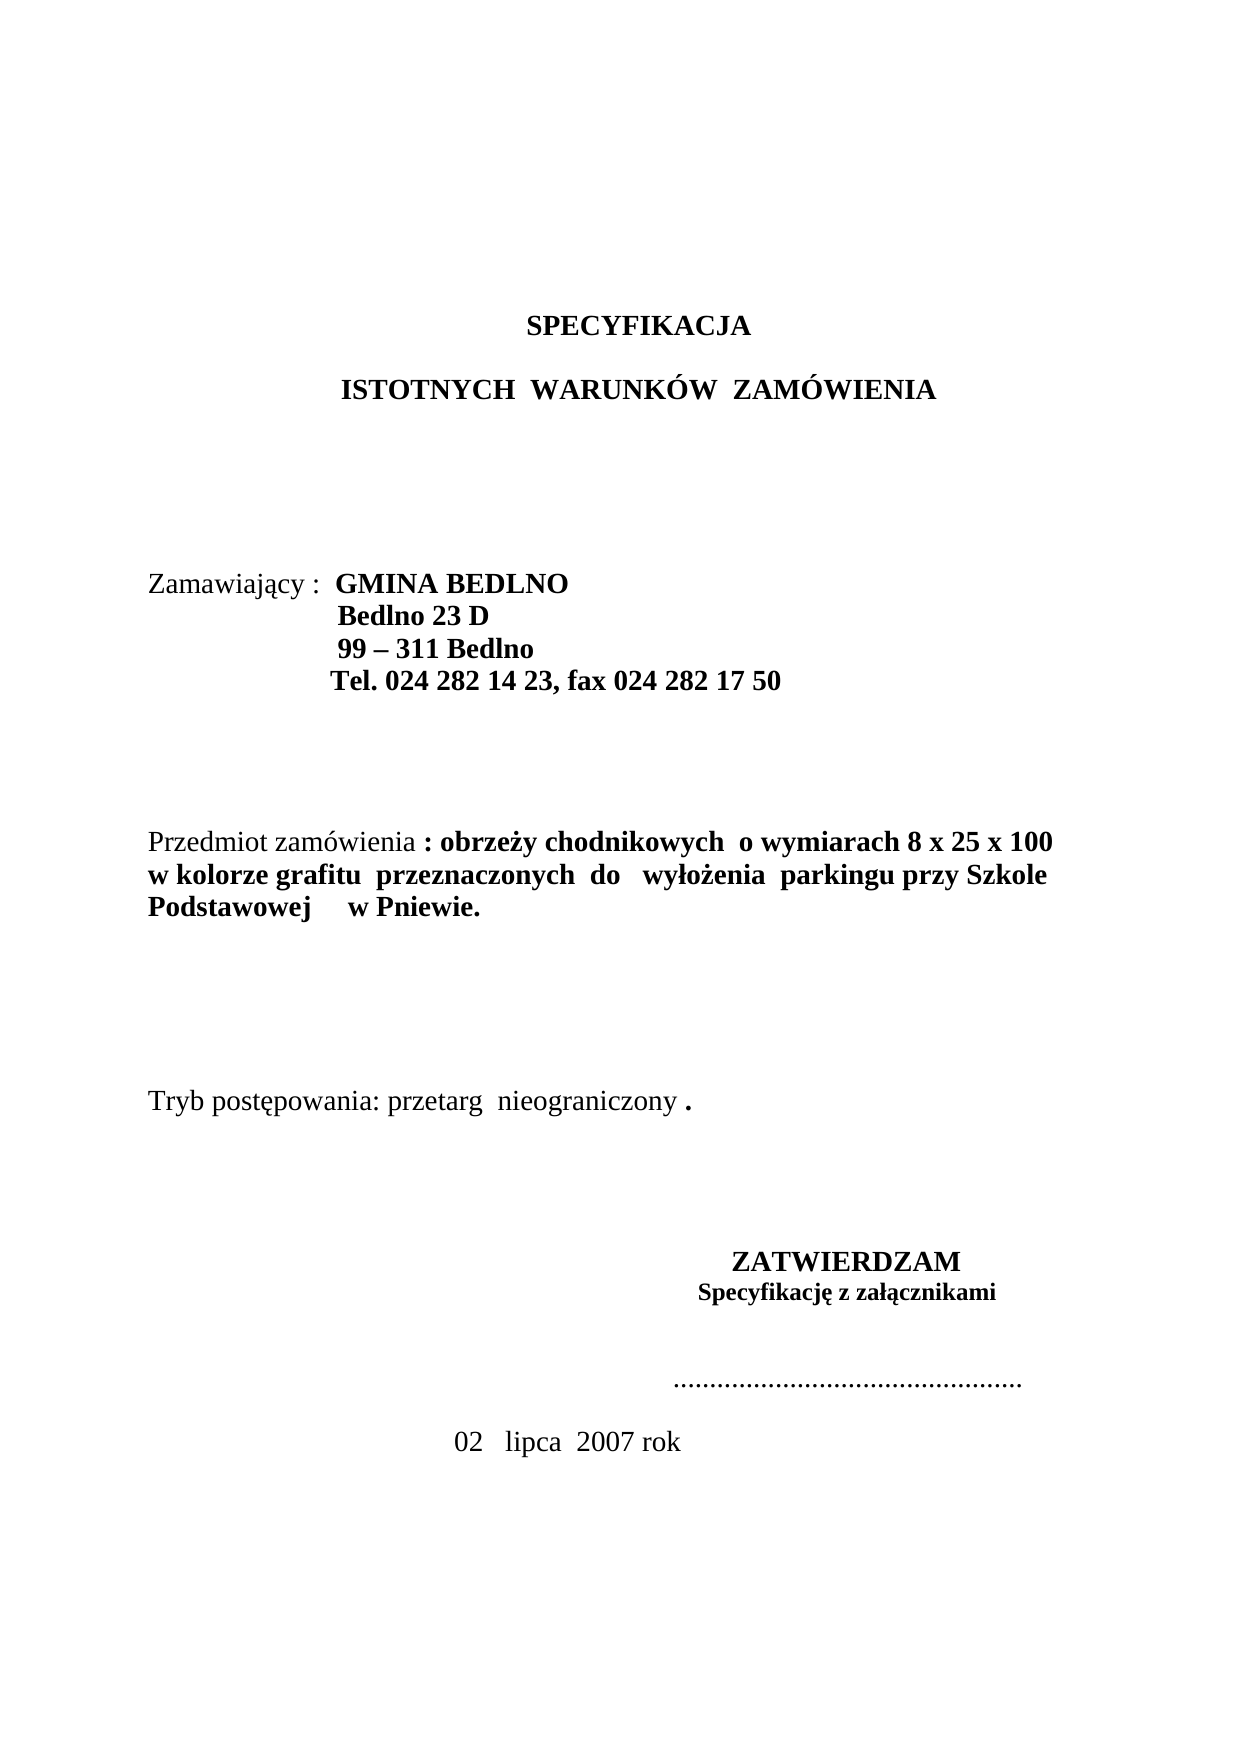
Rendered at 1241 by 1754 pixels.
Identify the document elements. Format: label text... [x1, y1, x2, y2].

text 02 lipca 2007 rok [148, 1426, 1092, 1458]
text Tryb postępowania: przetarg nieograniczony . [148, 1084, 1092, 1116]
text 99 – 311 Bedlno [148, 632, 1092, 664]
text Specyfikację z załącznikami [148, 1278, 1092, 1306]
text Bedlno 23 D [148, 600, 1092, 632]
text Zamawiający : GMINA BEDLNO [148, 567, 1092, 600]
text Tel. 024 282 14 23, fax 024 282 17 50 [148, 664, 1092, 697]
text SPECYFIKACJA [185, 309, 1092, 341]
text ISTOTNYCH WARUNKÓW ZAMÓWIENIA [185, 374, 1092, 406]
text ZATWIERDZAM [148, 1246, 1092, 1278]
text ................................................ [148, 1361, 1092, 1393]
text Przedmiot zamówienia : obrzeży chodnikowych o wymiarach 8 x 25 x 100 w kolorze grafitu przeznaczonych do wyłożenia parkingu przy Szkole Podstawowej w Pniewie. [148, 826, 1092, 923]
